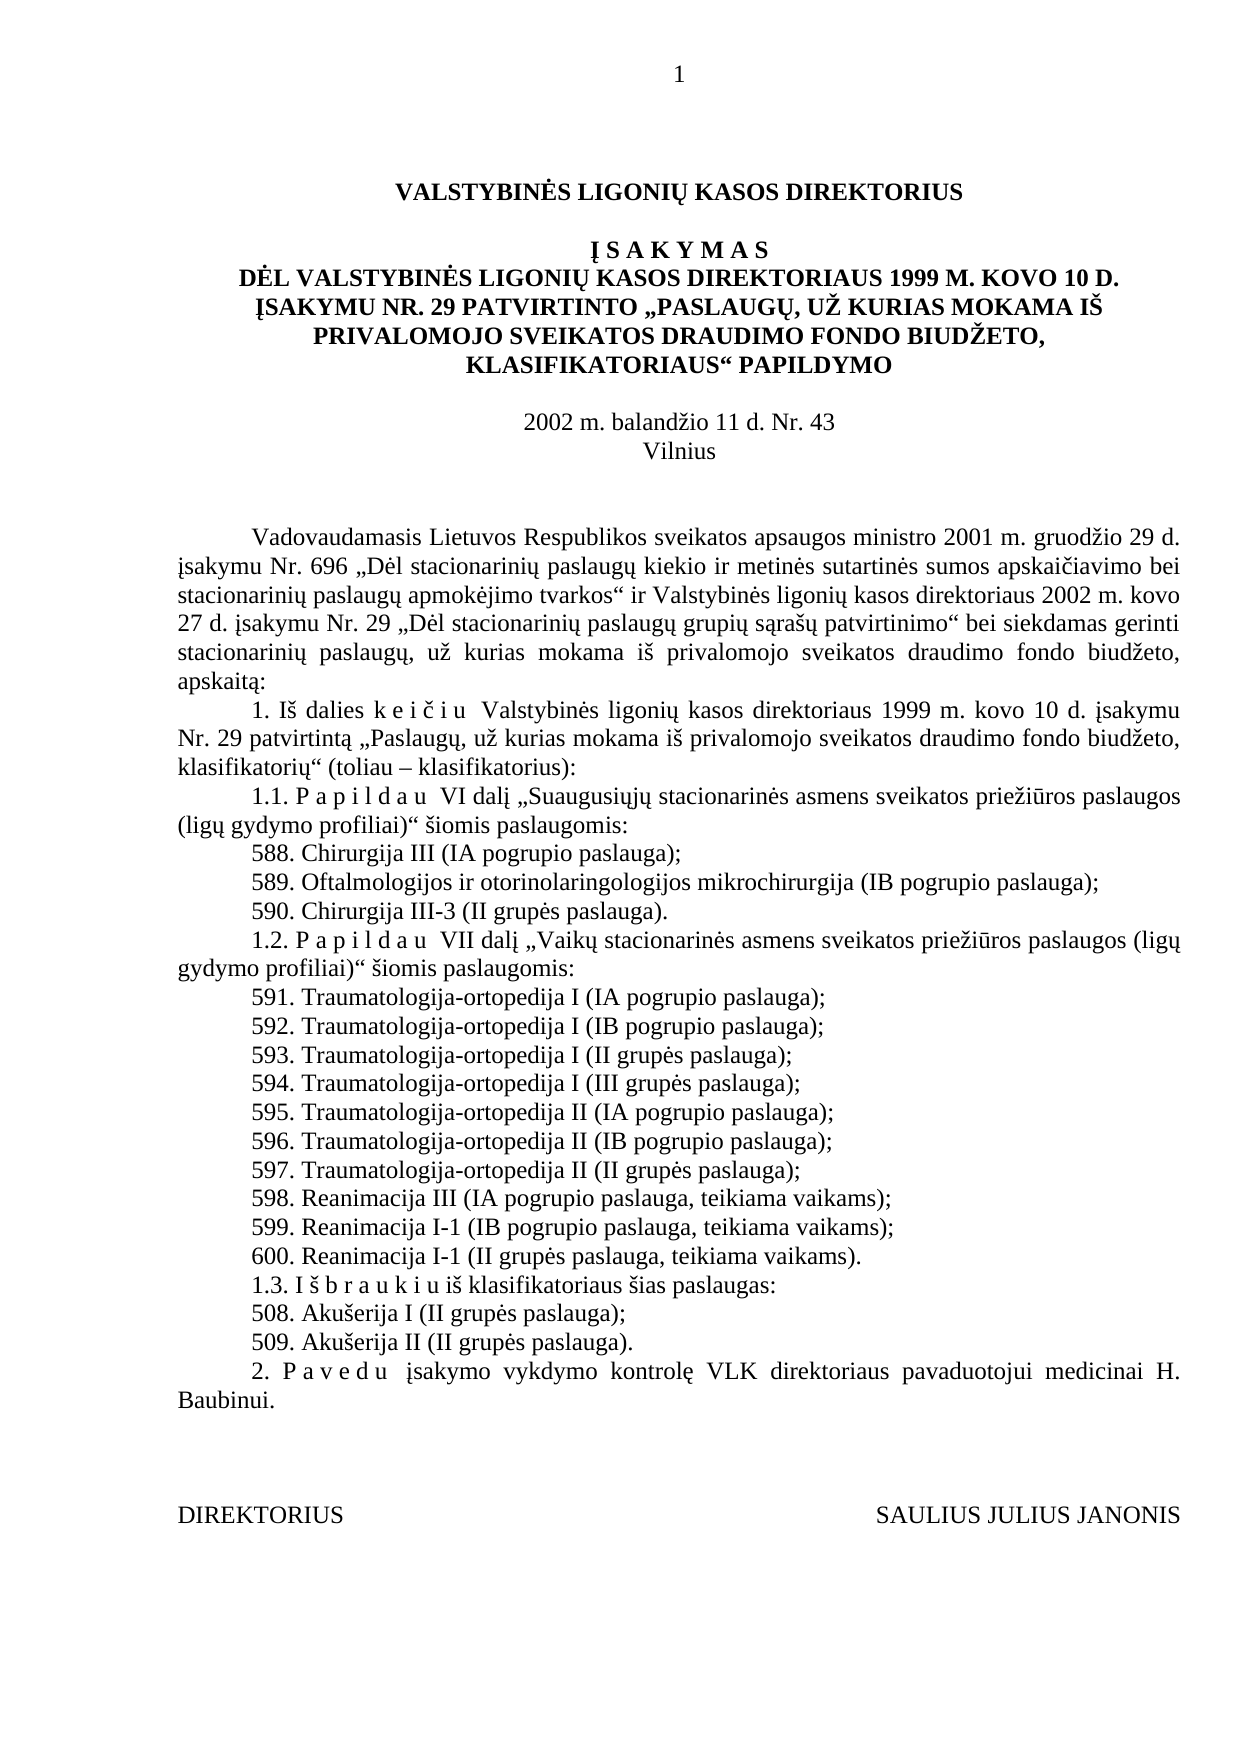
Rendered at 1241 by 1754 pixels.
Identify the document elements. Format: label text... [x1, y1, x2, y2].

text VALSTYBINĖS LIGONIŲ KASOS DIREKTORIUS [177, 177, 1181, 206]
text 594. Traumatologija-ortopedija I (III grupės paslauga); [177, 1068, 1181, 1097]
text 591. Traumatologija-ortopedija I (IA pogrupio paslauga); [177, 982, 1181, 1011]
text 508. Akušerija I (II grupės paslauga); [177, 1298, 1181, 1327]
text Vilnius [177, 436, 1181, 465]
text 595. Traumatologija-ortopedija II (IA pogrupio paslauga); [177, 1097, 1181, 1126]
text 592. Traumatologija-ortopedija I (IB pogrupio paslauga); [177, 1011, 1181, 1040]
text 2002 m. balandžio 11 d. Nr. 43 [177, 407, 1181, 436]
text DIREKTORIUS SAULIUS JULIUS JANONIS [177, 1500, 1181, 1528]
text 599. Reanimacija I-1 (IB pogrupio paslauga, teikiama vaikams); [177, 1212, 1181, 1241]
text DĖL VALSTYBINĖS LIGONIŲ KASOS DIREKTORIAUS 1999 M. KOVO 10 D. ĮSAKYMU NR. 29 PATVIRTINTO „PASLAUGŲ, UŽ KURIAS MOKAMA IŠ PRIVALOMOJO SVEIKATOS DRAUDIMO FONDO BIUDŽETO, KLASIFIKATORIAUS“ PAPILDYMO [177, 263, 1181, 378]
text 597. Traumatologija-ortopedija II (II grupės paslauga); [177, 1155, 1181, 1183]
text 588. Chirurgija III (IA pogrupio paslauga); [177, 838, 1181, 867]
text 600. Reanimacija I-1 (II grupės paslauga, teikiama vaikams). [177, 1241, 1181, 1270]
text 1. Iš dalies keičiu Valstybinės ligonių kasos direktoriaus 1999 m. kovo 10 d. įsakymu Nr. 29 patvirtintą „Paslaugų, už kurias mokama iš privalomojo sveikatos draudimo fondo biudžeto, klasifikatorių“ (toliau – klasifikatorius): [177, 695, 1181, 781]
text 596. Traumatologija-ortopedija II (IB pogrupio paslauga); [177, 1126, 1181, 1155]
text 593. Traumatologija-ortopedija I (II grupės paslauga); [177, 1040, 1181, 1068]
text 1.2. Papildau VII dalį „Vaikų stacionarinės asmens sveikatos priežiūros paslaugos (ligų gydymo profiliai)“ šiomis paslaugomis: [177, 925, 1181, 982]
text 2. Pavedu įsakymo vykdymo kontrolę VLK direktoriaus pavaduotojui medicinai H. Baubinui. [177, 1356, 1181, 1413]
text 590. Chirurgija III-3 (II grupės paslauga). [177, 896, 1181, 925]
text 509. Akušerija II (II grupės paslauga). [177, 1327, 1181, 1356]
text 589. Oftalmologijos ir otorinolaringologijos mikrochirurgija (IB pogrupio paslauga); [177, 867, 1181, 896]
text 1.3. I š b r a u k i u iš klasifikatoriaus šias paslaugas: [177, 1270, 1181, 1298]
text 1.1. Papildau VI dalį „Suaugusiųjų stacionarinės asmens sveikatos priežiūros paslaugos (ligų gydymo profiliai)“ šiomis paslaugomis: [177, 781, 1181, 838]
text Į S A K Y M A S [177, 235, 1181, 263]
text Vadovaudamasis Lietuvos Respublikos sveikatos apsaugos ministro 2001 m. gruodžio 29 d. įsakymu Nr. 696 „Dėl stacionarinių paslaugų kiekio ir metinės sutartinės sumos apskaičiavimo bei stacionarinių paslaugų apmokėjimo tvarkos“ ir Valstybinės ligonių kasos direktoriaus 2002 m. kovo 27 d. įsakymu Nr. 29 „Dėl stacionarinių paslaugų grupių sąrašų patvirtinimo“ bei siekdamas gerinti stacionarinių paslaugų, už kurias mokama iš privalomojo sveikatos draudimo fondo biudžeto, apskaitą: [177, 522, 1181, 695]
text 598. Reanimacija III (IA pogrupio paslauga, teikiama vaikams); [177, 1183, 1181, 1212]
